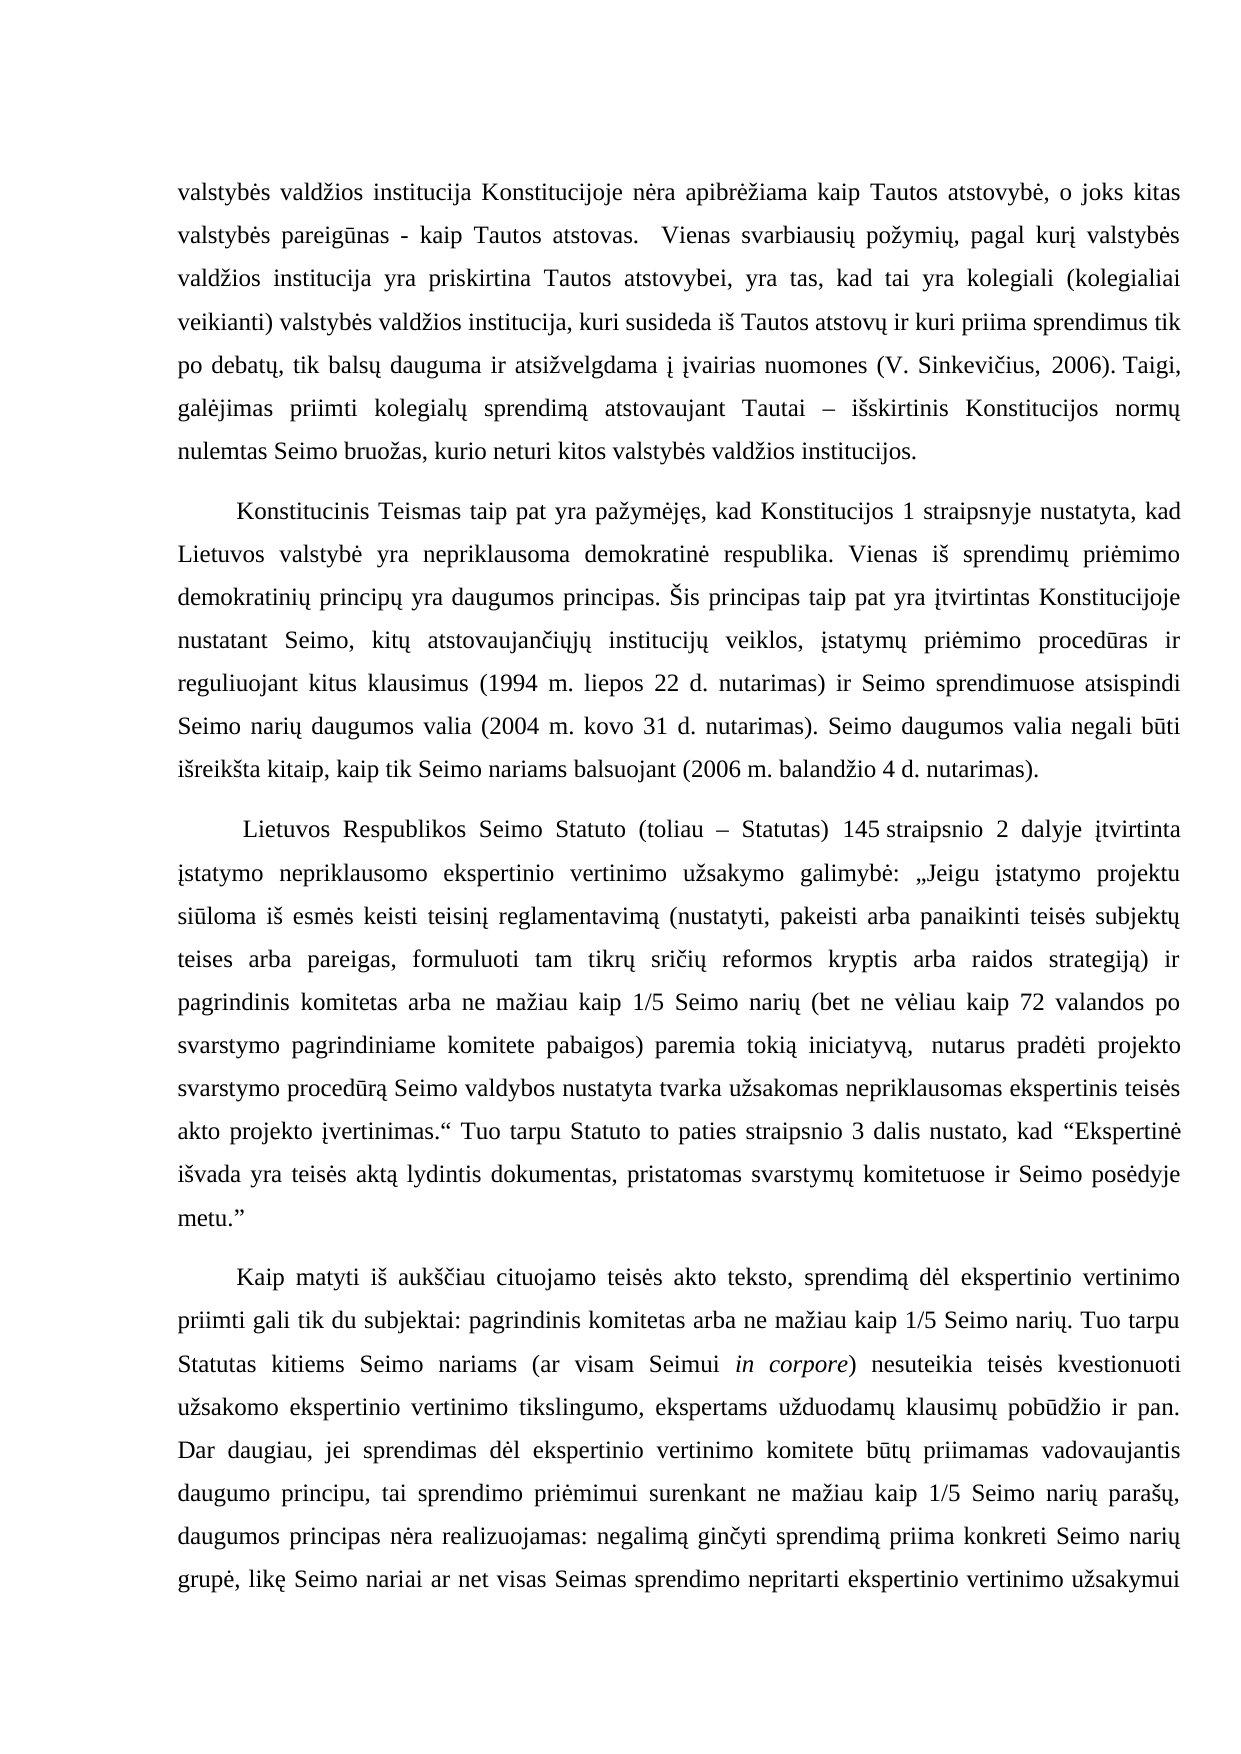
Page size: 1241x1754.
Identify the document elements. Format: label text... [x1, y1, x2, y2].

text Konstitucinis Teismas taip pat yra pažymėjęs, kad Konstitucijos 1 straipsnyje nustatyta, kad Lietuvos valstybė yra nepriklausoma demokratinė respublika. Vienas iš sprendimų priėmimo demokratinių principų yra daugumos principas. Šis principas taip pat yra įtvirtintas Konstitucijoje nustatant Seimo, kitų atstovaujančiųjų institucijų veiklos, įstatymų priėmimo procedūras ir reguliuojant kitus klausimus (1994 m. liepos 22 d. nutarimas) ir Seimo sprendimuose atsispindi Seimo narių daugumos valia (2004 m. kovo 31 d. nutarimas). Seimo daugumos valia negali būti išreikšta kitaip, kaip tik Seimo nariams balsuojant (2006 m. balandžio 4 d. nutarimas). [177, 496, 1181, 783]
text Kaip matyti iš aukščiau cituojamo teisės akto teksto, sprendimą dėl ekspertinio vertinimo priimti gali tik du subjektai: pagrindinis komitetas arba ne mažiau kaip 1/5 Seimo narių. Tuo tarpu Statutas kitiems Seimo nariams (ar visam Seimui in corpore) nesuteikia teisės kvestionuoti užsakomo ekspertinio vertinimo tikslingumo, ekspertams užduodamų klausimų pobūdžio ir pan. Dar daugiau, jei sprendimas dėl ekspertinio vertinimo komitete būtų priimamas vadovaujantis daugumo principu, tai sprendimo priėmimui surenkant ne mažiau kaip 1/5 Seimo narių parašų, daugumos principas nėra realizuojamas: negalimą ginčyti sprendimą priima konkreti Seimo narių grupė, likę Seimo nariai ar net visas Seimas sprendimo nepritarti ekspertinio vertinimo užsakymui [177, 1262, 1181, 1593]
text valstybės valdžios institucija Konstitucijoje nėra apibrėžiama kaip Tautos atstovybė, o joks kitas valstybės pareigūnas - kaip Tautos atstovas. Vienas svarbiausių požymių, pagal kurį valstybės valdžios institucija yra priskirtina Tautos atstovybei, yra tas, kad tai yra kolegiali (kolegialiai veikianti) valstybės valdžios institucija, kuri susideda iš Tautos atstovų ir kuri priima sprendimus tik po debatų, tik balsų dauguma ir atsižvelgdama į įvairias nuomones (V. Sinkevičius, 2006). Taigi, galėjimas priimti kolegialų sprendimą atstovaujant Tautai – išskirtinis Konstitucijos normų nulemtas Seimo bruožas, kurio neturi kitos valstybės valdžios institucijos. [177, 177, 1181, 465]
text Lietuvos Respublikos Seimo Statuto (toliau – Statutas) 145 straipsnio 2 dalyje įtvirtinta įstatymo nepriklausomo ekspertinio vertinimo užsakymo galimybė: „Jeigu įstatymo projektu siūloma iš esmės keisti teisinį reglamentavimą (nustatyti, pakeisti arba panaikinti teisės subjektų teises arba pareigas, formuluoti tam tikrų sričių reformos kryptis arba raidos strategiją) ir pagrindinis komitetas arba ne mažiau kaip 1/5 Seimo narių (bet ne vėliau kaip 72 valandos po svarstymo pagrindiniame komitete pabaigos) paremia tokią iniciatyvą, nutarus pradėti projekto svarstymo procedūrą Seimo valdybos nustatyta tvarka užsakomas nepriklausomas ekspertinis teisės akto projekto įvertinimas.“ Tuo tarpu Statuto to paties straipsnio 3 dalis nustato, kad “Ekspertinė išvada yra teisės aktą lydintis dokumentas, pristatomas svarstymų komitetuose ir Seimo posėdyje metu.” [177, 814, 1181, 1231]
